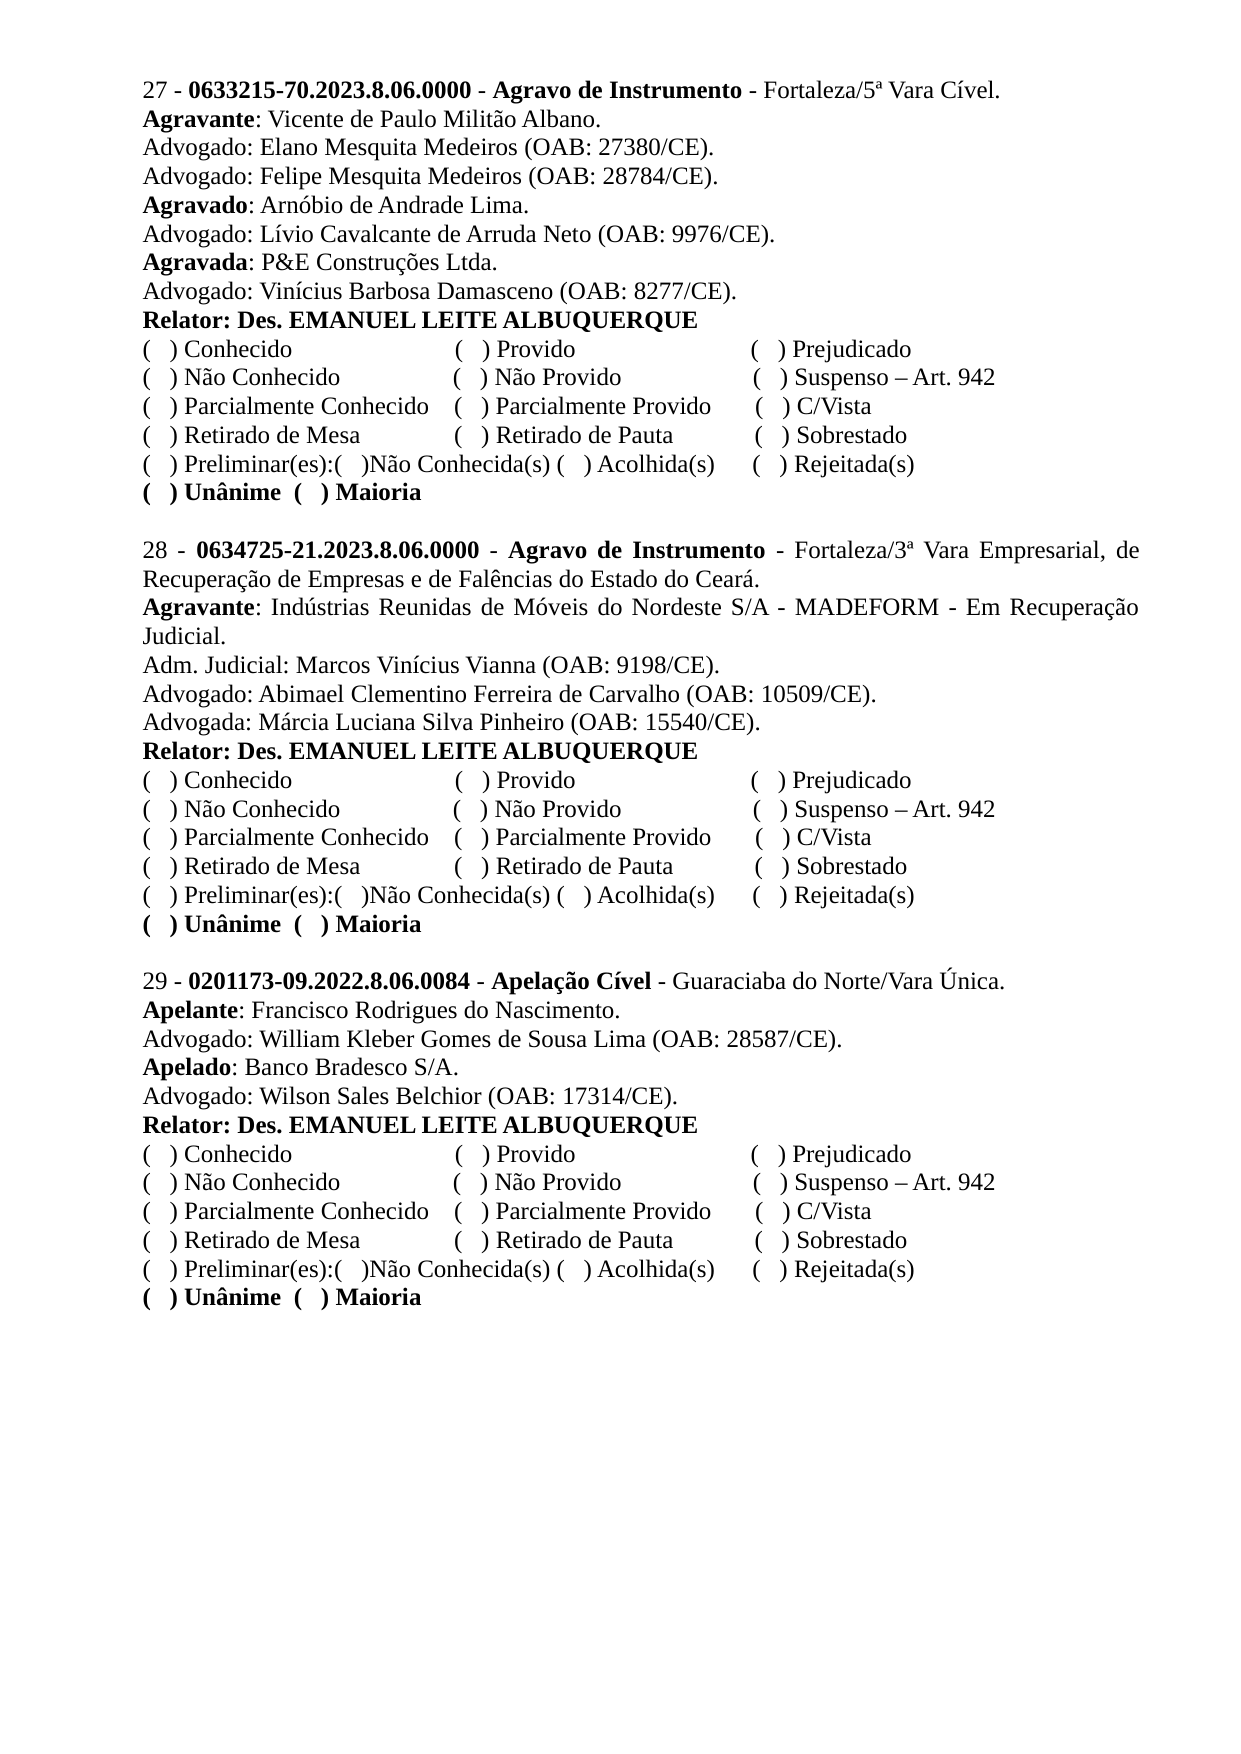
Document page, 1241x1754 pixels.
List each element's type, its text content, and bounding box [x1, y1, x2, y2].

text Relator: Des. EMANUEL LEITE ALBUQUERQUE [142, 1110, 1141, 1139]
text Adm. Judicial: Marcos Vinícius Vianna (OAB: 9198/CE). [142, 650, 1141, 679]
text ( ) Preliminar(es):( )Não Conhecida(s) ( ) Acolhida(s) ( ) Rejeitada(s) [142, 880, 1158, 909]
text ( ) Retirado de Mesa ( ) Retirado de Pauta ( ) Sobrestado [142, 851, 1158, 880]
text Apelante: Francisco Rodrigues do Nascimento. [142, 995, 1141, 1024]
text ( ) Não Conhecido ( ) Não Provido ( ) Suspenso – Art. 942 [142, 794, 1158, 822]
text ( ) Unânime ( ) Maioria [142, 909, 1158, 937]
text Agravante: Vicente de Paulo Militão Albano. [142, 104, 1141, 132]
text Advogado: William Kleber Gomes de Sousa Lima (OAB: 28587/CE). [142, 1024, 1141, 1052]
text Advogada: Márcia Luciana Silva Pinheiro (OAB: 15540/CE). [142, 707, 1141, 736]
text ( ) Parcialmente Conhecido ( ) Parcialmente Provido ( ) C/Vista [142, 1196, 1158, 1225]
text Advogado: Abimael Clementino Ferreira de Carvalho (OAB: 10509/CE). [142, 679, 1141, 707]
text Advogado: Felipe Mesquita Medeiros (OAB: 28784/CE). [142, 161, 1141, 190]
text ( ) Conhecido ( ) Provido ( ) Prejudicado [142, 765, 1141, 794]
text ( ) Retirado de Mesa ( ) Retirado de Pauta ( ) Sobrestado [142, 1225, 1158, 1254]
text ( ) Unânime ( ) Maioria [142, 477, 1158, 506]
text ( ) Parcialmente Conhecido ( ) Parcialmente Provido ( ) C/Vista [142, 822, 1158, 851]
text Advogado: Wilson Sales Belchior (OAB: 17314/CE). [142, 1081, 1141, 1110]
text Agravado: Arnóbio de Andrade Lima. [142, 190, 1141, 219]
text ( ) Conhecido ( ) Provido ( ) Prejudicado [142, 1139, 1141, 1167]
text ( ) Unânime ( ) Maioria [142, 1282, 1158, 1311]
text Advogado: Vinícius Barbosa Damasceno (OAB: 8277/CE). [142, 276, 1141, 305]
text ( ) Retirado de Mesa ( ) Retirado de Pauta ( ) Sobrestado [142, 420, 1158, 449]
text Relator: Des. EMANUEL LEITE ALBUQUERQUE [142, 736, 1141, 765]
text 29 - 0201173-09.2022.8.06.0084 - Apelação Cível - Guaraciaba do Norte/Vara Única. [142, 966, 1141, 995]
text Agravante: Indústrias Reunidas de Móveis do Nordeste S/A - MADEFORM - Em Recuperação Judicial. [142, 592, 1141, 650]
text ( ) Conhecido ( ) Provido ( ) Prejudicado [142, 334, 1141, 362]
text Advogado: Lívio Cavalcante de Arruda Neto (OAB: 9976/CE). [142, 219, 1141, 247]
text ( ) Não Conhecido ( ) Não Provido ( ) Suspenso – Art. 942 [142, 362, 1158, 391]
text 27 - 0633215-70.2023.8.06.0000 - Agravo de Instrumento - Fortaleza/5ª Vara Cível. [142, 75, 1141, 104]
text 28 - 0634725-21.2023.8.06.0000 - Agravo de Instrumento - Fortaleza/3ª Vara Empresarial, de Recuperação de Empresas e de Falências do Estado do Ceará. [142, 535, 1141, 592]
text ( ) Não Conhecido ( ) Não Provido ( ) Suspenso – Art. 942 [142, 1167, 1158, 1196]
text Advogado: Elano Mesquita Medeiros (OAB: 27380/CE). [142, 132, 1141, 161]
text Agravada: P&E Construções Ltda. [142, 247, 1141, 276]
text Relator: Des. EMANUEL LEITE ALBUQUERQUE [142, 305, 1141, 334]
text ( ) Parcialmente Conhecido ( ) Parcialmente Provido ( ) C/Vista [142, 391, 1158, 420]
text ( ) Preliminar(es):( )Não Conhecida(s) ( ) Acolhida(s) ( ) Rejeitada(s) [142, 1254, 1158, 1282]
text Apelado: Banco Bradesco S/A. [142, 1052, 1141, 1081]
text ( ) Preliminar(es):( )Não Conhecida(s) ( ) Acolhida(s) ( ) Rejeitada(s) [142, 449, 1158, 477]
